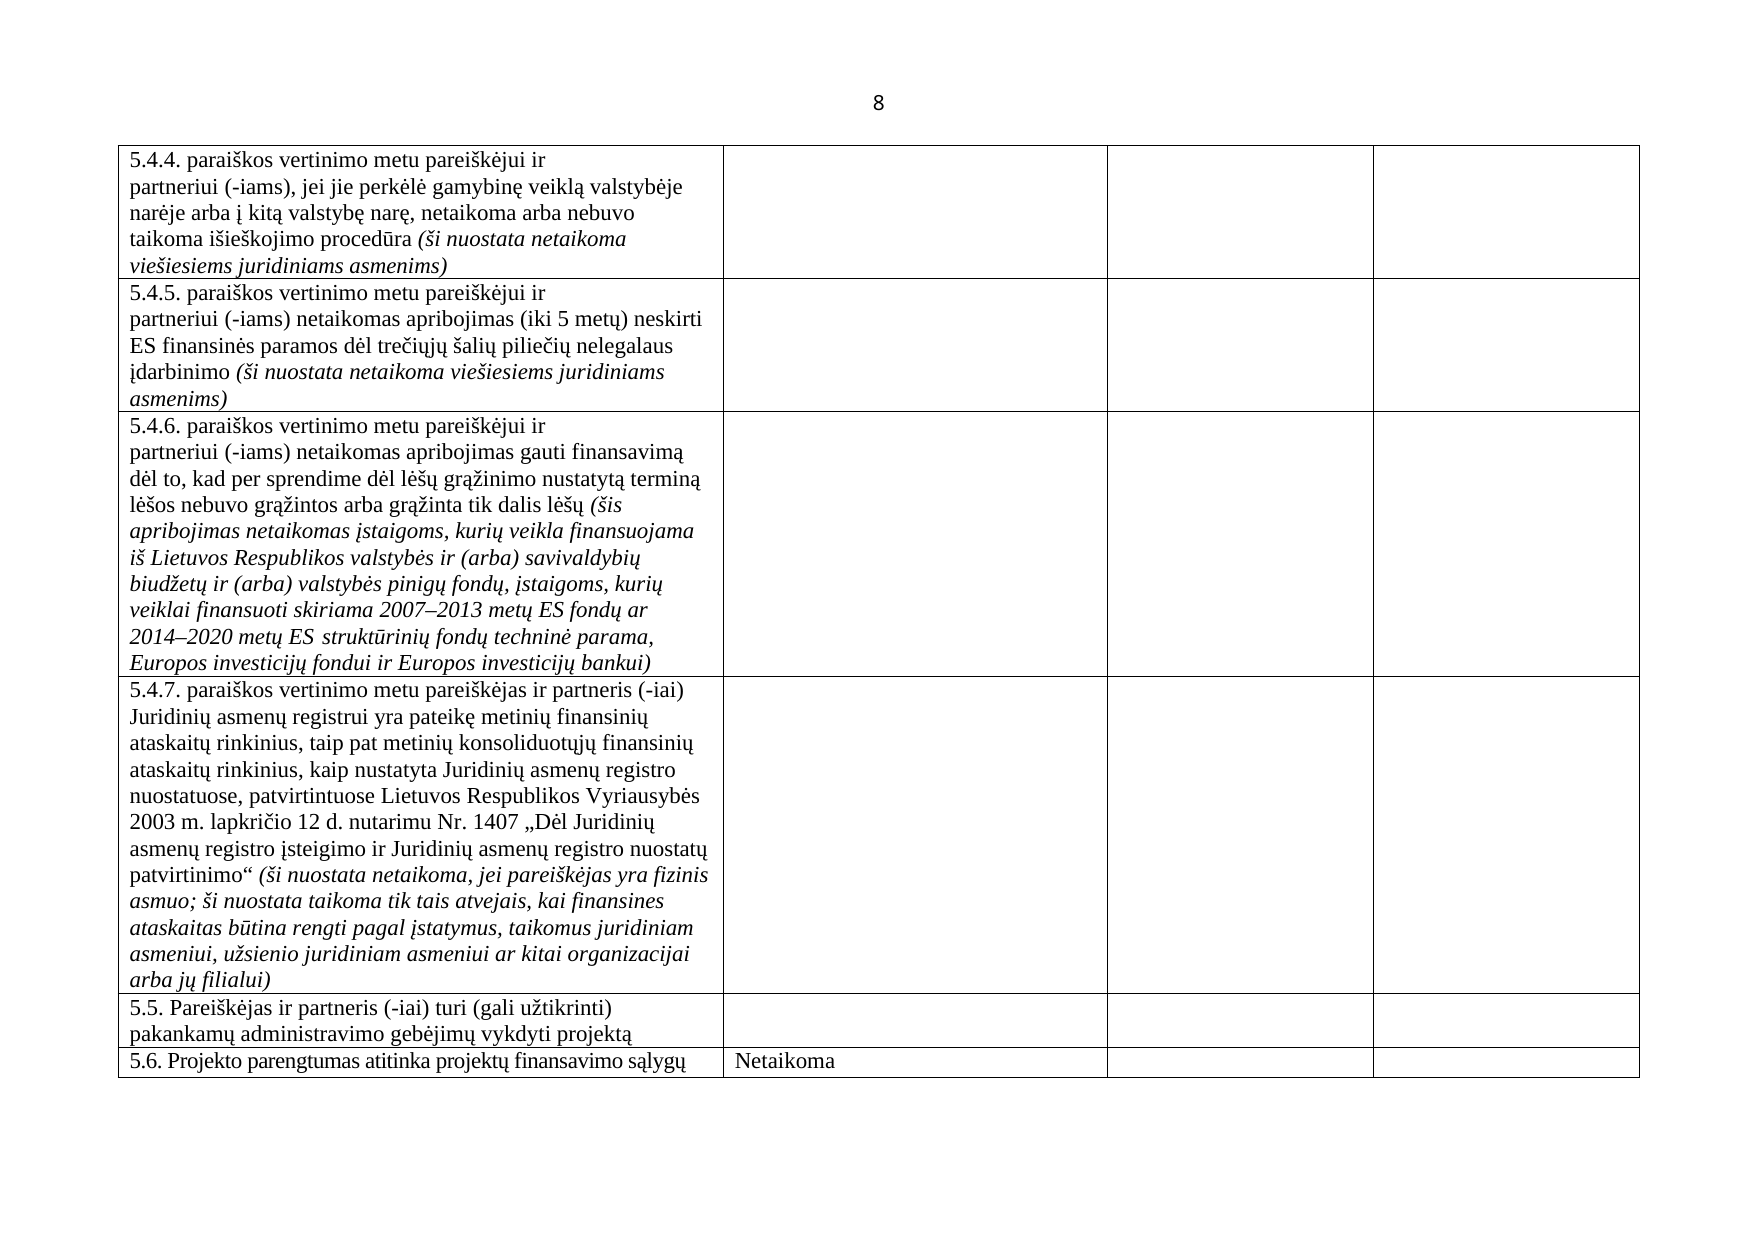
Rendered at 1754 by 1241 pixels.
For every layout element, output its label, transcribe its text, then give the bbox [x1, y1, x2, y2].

table_cell [724, 677, 1107, 993]
table_cell 5.4.6. paraiškos vertinimo metu pareiškėjui ir partneriui (‑iams) netaikomas apribojimas gauti finansavimą dėl to, kad per sprendime dėl lėšų grąžinimo nustatytą terminą lėšos nebuvo grąžintos arba grąžinta tik dalis lėšų (šis apribojimas netaikomas įstaigoms, kurių veikla finansuojama iš Lietuvos Respublikos valstybės ir (arba) savivaldybių biudžetų ir (arba) valstybės pinigų fondų, įstaigoms, kurių veiklai finansuoti skiriama 2007–2013 metų ES fondų ar 2014–2020 metų ES struktūrinių fondų techninė parama, Europos investicijų fondui ir Europos investicijų bankui) [119, 412, 723, 676]
table_cell [1108, 1048, 1373, 1077]
table_cell [1374, 1048, 1639, 1077]
table_cell [1374, 279, 1639, 411]
table_cell [1108, 146, 1373, 278]
table_cell [724, 412, 1107, 676]
table_cell Netaikoma [724, 1048, 1107, 1077]
table_cell [1374, 994, 1639, 1047]
table_cell [1374, 146, 1639, 278]
table_cell [1374, 412, 1639, 676]
table_cell [1108, 994, 1373, 1047]
table_cell [724, 146, 1107, 278]
table_cell [724, 279, 1107, 411]
table_cell [1374, 677, 1639, 993]
table_cell 5.4.5. paraiškos vertinimo metu pareiškėjui ir partneriui (‑iams) netaikomas apribojimas (iki 5 metų) neskirti ES finansinės paramos dėl trečiųjų šalių piliečių nelegalaus įdarbinimo (ši nuostata netaikoma viešiesiems juridiniams asmenims) [119, 279, 723, 411]
table_cell 5.4.4. paraiškos vertinimo metu pareiškėjui ir partneriui (‑iams), jei jie perkėlė gamybinę veiklą valstybėje narėje arba į kitą valstybę narę, netaikoma arba nebuvo taikoma išieškojimo procedūra (ši nuostata netaikoma viešiesiems juridiniams asmenims) [119, 146, 723, 278]
table_cell [1108, 677, 1373, 993]
table_cell 5.4.7. paraiškos vertinimo metu pareiškėjas ir partneris (-iai) Juridinių asmenų registrui yra pateikę metinių finansinių ataskaitų rinkinius, taip pat metinių konsoliduotųjų finansinių ataskaitų rinkinius, kaip nustatyta Juridinių asmenų registro nuostatuose, patvirtintuose Lietuvos Respublikos Vyriausybės 2003 m. lapkričio 12 d. nutarimu Nr. 1407 „Dėl Juridinių asmenų registro įsteigimo ir Juridinių asmenų registro nuostatų patvirtinimo“ (ši nuostata netaikoma, jei pareiškėjas yra fizinis asmuo; ši nuostata taikoma tik tais atvejais, kai finansines ataskaitas būtina rengti pagal įstatymus, taikomus juridiniam asmeniui, užsienio juridiniam asmeniui ar kitai organizacijai arba jų filialui) [119, 677, 723, 993]
table_cell [724, 994, 1107, 1047]
table_cell [1108, 279, 1373, 411]
table_cell 5.6. Projekto parengtumas atitinka projektų finansavimo sąlygų [119, 1048, 723, 1077]
table_cell [1108, 412, 1373, 676]
table_cell 5.5. Pareiškėjas ir partneris (-iai) turi (gali užtikrinti) pakankamų administravimo gebėjimų vykdyti projektą [119, 994, 723, 1047]
